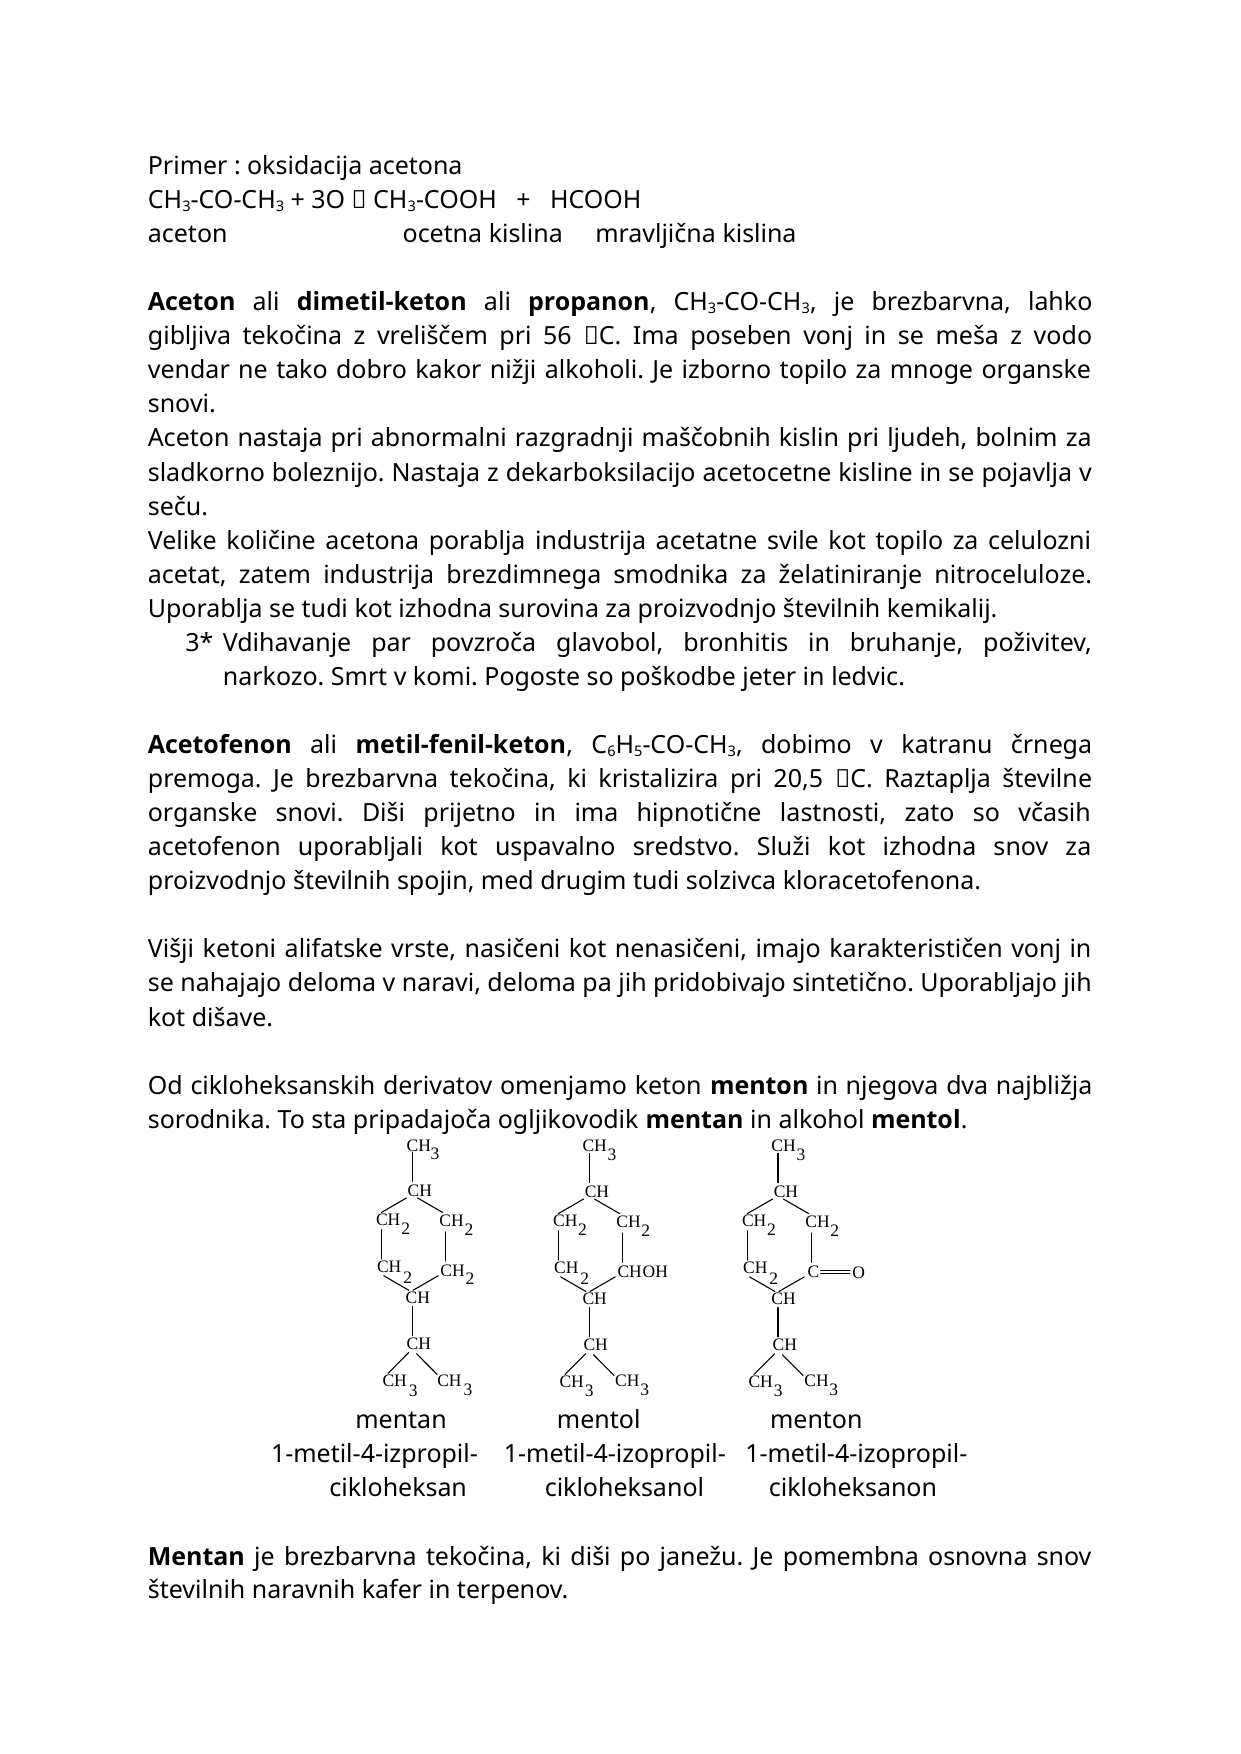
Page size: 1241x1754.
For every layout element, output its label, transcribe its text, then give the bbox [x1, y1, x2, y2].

text CH3-CO-CH3 + 3O  CH3-COOH + HCOOH [148, 182, 1093, 216]
text Primer : oksidacija acetona [148, 148, 1093, 182]
text Višji ketoni alifatske vrste, nasičeni kot nenasičeni, imajo karakterističen vonj in se nahajajo deloma v naravi, deloma pa jih pridobivajo sintetično. Uporabljajo jih kot dišave. [148, 931, 1093, 1033]
text Velike količine acetona porablja industrija acetatne svile kot topilo za celulozni acetat, zatem industrija brezdimnega smodnika za želatiniranje nitroceluloze. Uporablja se tudi kot izhodna surovina za proizvodnjo številnih kemikalij. [148, 522, 1093, 624]
text 1-metil-4-izpropil- 1-metil-4-izopropil- 1-metil-4-izopropil- [148, 1436, 1093, 1470]
text Acetofenon ali metil-fenil-keton, C6H5-CO-CH3, dobimo v katranu črnega premoga. Je brezbarvna tekočina, ki kristalizira pri 20,5 C. Raztaplja številne organske snovi. Diši prijetno in ima hipnotične lastnosti, zato so včasih acetofenon uporabljali kot uspavalno sredstvo. Služi kot izhodna snov za proizvodnjo številnih spojin, med drugim tudi solzivca kloracetofenona. [148, 727, 1093, 897]
text Aceton nastaja pri abnormalni razgradnji maščobnih kislin pri ljudeh, bolnim za sladkorno boleznijo. Nastaja z dekarboksilacijo acetocetne kisline in se pojavlja v seču. [148, 420, 1093, 522]
text Aceton ali dimetil-keton ali propanon, CH3-CO-CH3, je brezbarvna, lahko gibljiva tekočina z vreliščem pri 56 C. Ima poseben vonj in se meša z vodo vendar ne tako dobro kakor nižji alkoholi. Je izborno topilo za mnoge organske snovi. [148, 284, 1093, 420]
text aceton ocetna kislina mravljična kislina [148, 216, 1093, 250]
list Vdihavanje par povzroča glavobol, bronhitis in bruhanje, poživitev, narkozo. Smrt v komi. Pogoste so poškodbe jeter in ledvic. [185, 624, 1093, 693]
text Mentan je brezbarvna tekočina, ki diši po janežu. Je pomembna osnovna snov številnih naravnih kafer in terpenov. [148, 1538, 1093, 1606]
text Od cikloheksanskih derivatov omenjamo keton menton in njegova dva najbližja sorodnika. To sta pripadajoča ogljikovodik mentan in alkohol mentol. [148, 1067, 1093, 1135]
text mentan mentol menton [148, 1402, 1093, 1436]
text cikloheksan cikloheksanol cikloheksanon [148, 1470, 1093, 1504]
